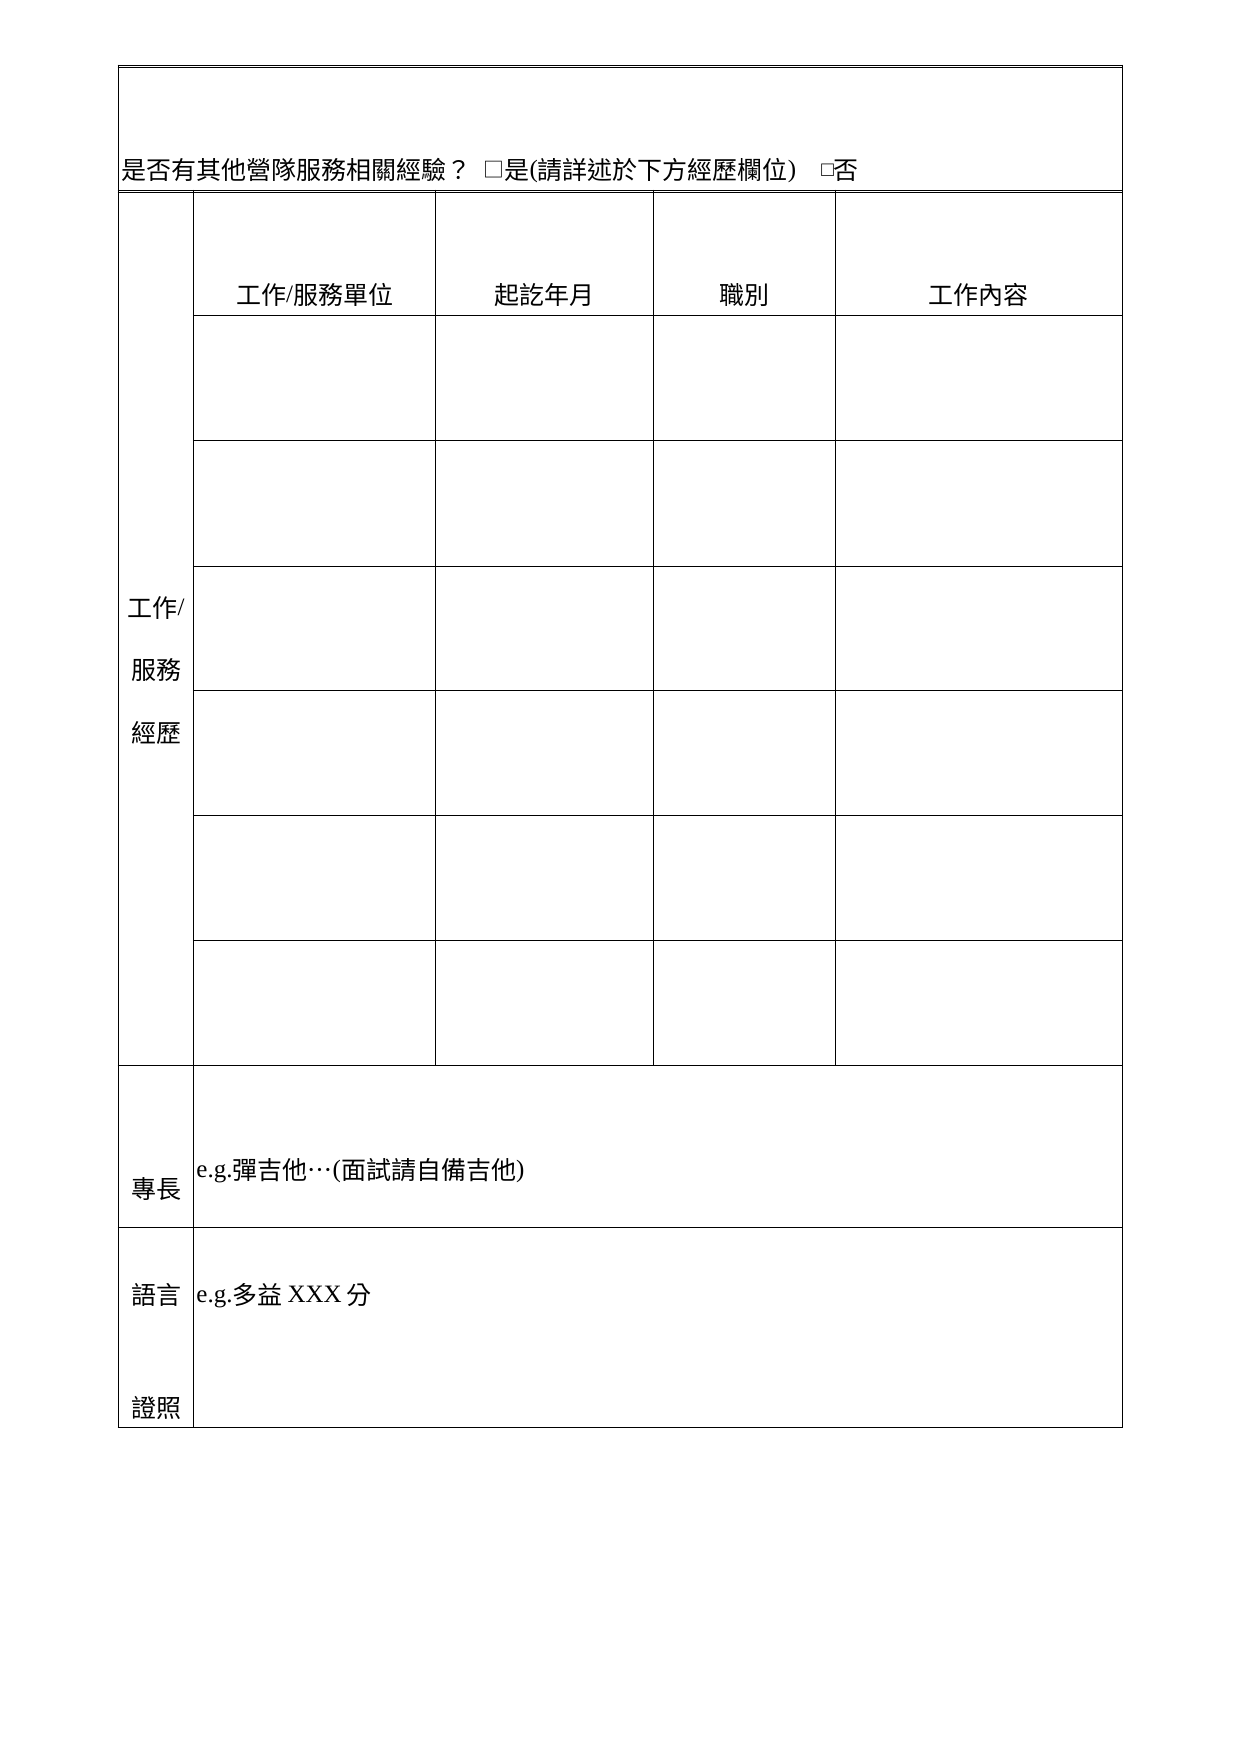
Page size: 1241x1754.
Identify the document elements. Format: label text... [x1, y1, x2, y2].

table_cell [836, 316, 1122, 439]
table_cell [194, 567, 435, 689]
table_cell 工作/服務經歷 [119, 193, 193, 1064]
table_cell [194, 441, 435, 566]
table_cell [194, 316, 435, 439]
table_cell [654, 691, 835, 814]
table_cell [436, 816, 653, 939]
table_cell 起訖年月 [436, 193, 653, 314]
table_cell 專長 [119, 1066, 193, 1227]
table_cell e.g.多益XXX分 [194, 1228, 1122, 1427]
table_cell [836, 816, 1122, 939]
table_cell [836, 691, 1122, 814]
table_cell 工作內容 [836, 193, 1122, 314]
table_cell 職別 [654, 193, 835, 314]
table_cell [836, 567, 1122, 689]
table_cell 工作/服務單位 [194, 193, 435, 314]
table_cell 是否有其他營隊服務相關經驗？ □是(請詳述於下方經歷欄位) □否 [119, 68, 1122, 189]
table_cell [654, 567, 835, 689]
table_cell [654, 941, 835, 1064]
table_cell 語言 證照 [119, 1228, 193, 1427]
table_cell [654, 816, 835, 939]
table_cell [836, 441, 1122, 566]
table_cell [436, 691, 653, 814]
table_cell [654, 316, 835, 439]
table_cell [436, 567, 653, 689]
table_cell [194, 816, 435, 939]
table_cell [436, 441, 653, 566]
table_cell [436, 941, 653, 1064]
table_cell [436, 316, 653, 439]
table_cell e.g.彈吉他…(面試請自備吉他) [194, 1066, 1122, 1227]
table_cell [194, 691, 435, 814]
table_cell [836, 941, 1122, 1064]
table_cell [194, 941, 435, 1064]
table_cell [654, 441, 835, 566]
